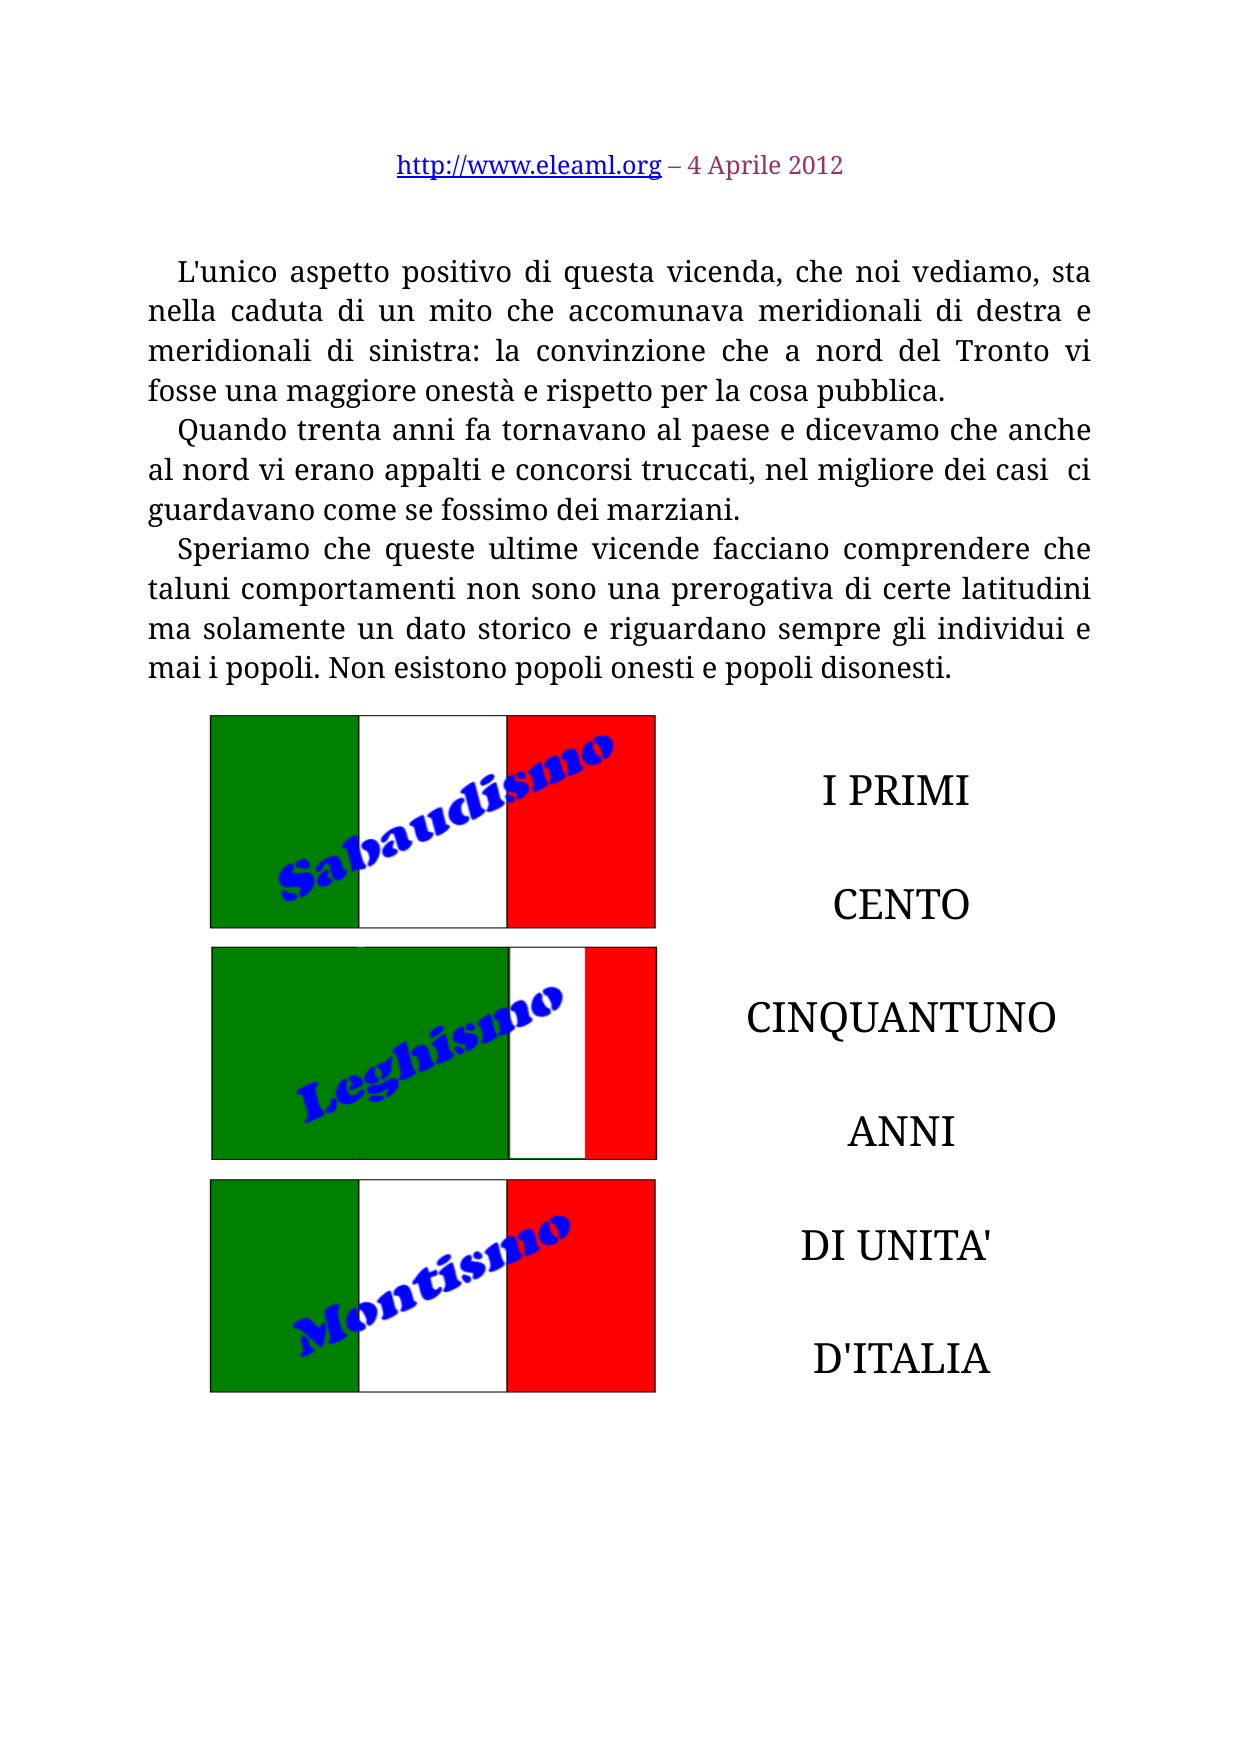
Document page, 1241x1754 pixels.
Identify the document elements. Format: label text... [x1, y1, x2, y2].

table_header [689, 705, 723, 1422]
text Quando trenta anni fa tornavano al paese e dicevamo che anche al nord vi erano appalti e concorsi truccati, nel migliore dei casi ci guardavano come se fossimo dei marziani. [148, 409, 1093, 529]
table_header [163, 1423, 723, 1462]
table_header [163, 705, 197, 1422]
text Speriamo che queste ultime vicende facciano comprendere che taluni comportamenti non sono una prerogativa di certe latitudini ma solamente un dato storico e riguardano sempre gli individui e mai i popoli. Non esistono popoli onesti e popoli disonesti. [148, 529, 1093, 687]
text L'unico aspetto positivo di questa vicenda, che noi vediamo, sta nella caduta di un mito che accomunava meridionali di destra e meridionali di sinistra: la convinzione che a nord del Tronto vi fosse una maggiore onestà e rispetto per la cosa pubblica. [148, 251, 1093, 409]
table_header I PRIMI CENTO CINQUANTUNO ANNI DI UNITA' D'ITALIA [723, 705, 1080, 1462]
picture [197, 704, 689, 1423]
